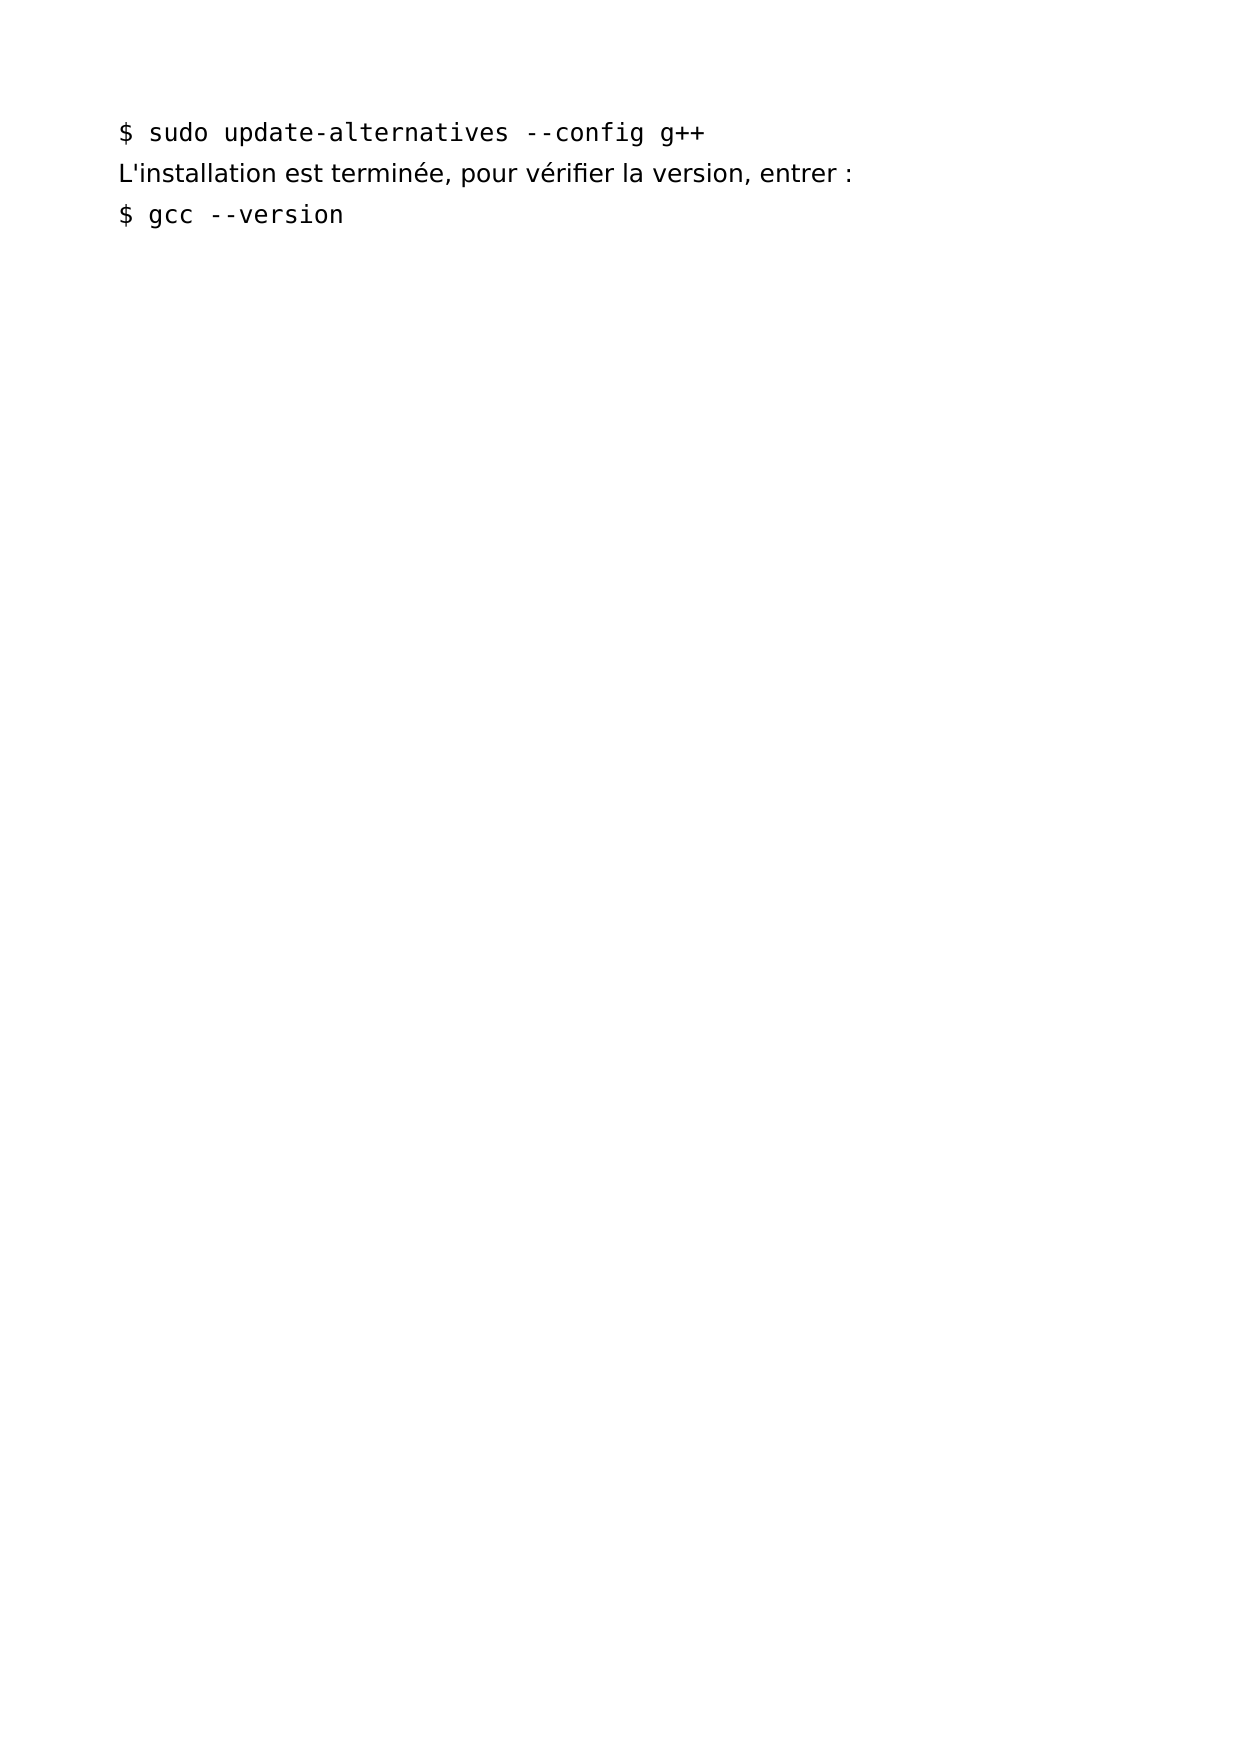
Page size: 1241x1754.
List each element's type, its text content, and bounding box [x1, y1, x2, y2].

text L'installation est terminée, pour vérifier la version, entrer : [118, 159, 1122, 188]
text $ sudo update-alternatives --config g++ [118, 118, 1122, 147]
text $ gcc --version [118, 201, 1122, 230]
